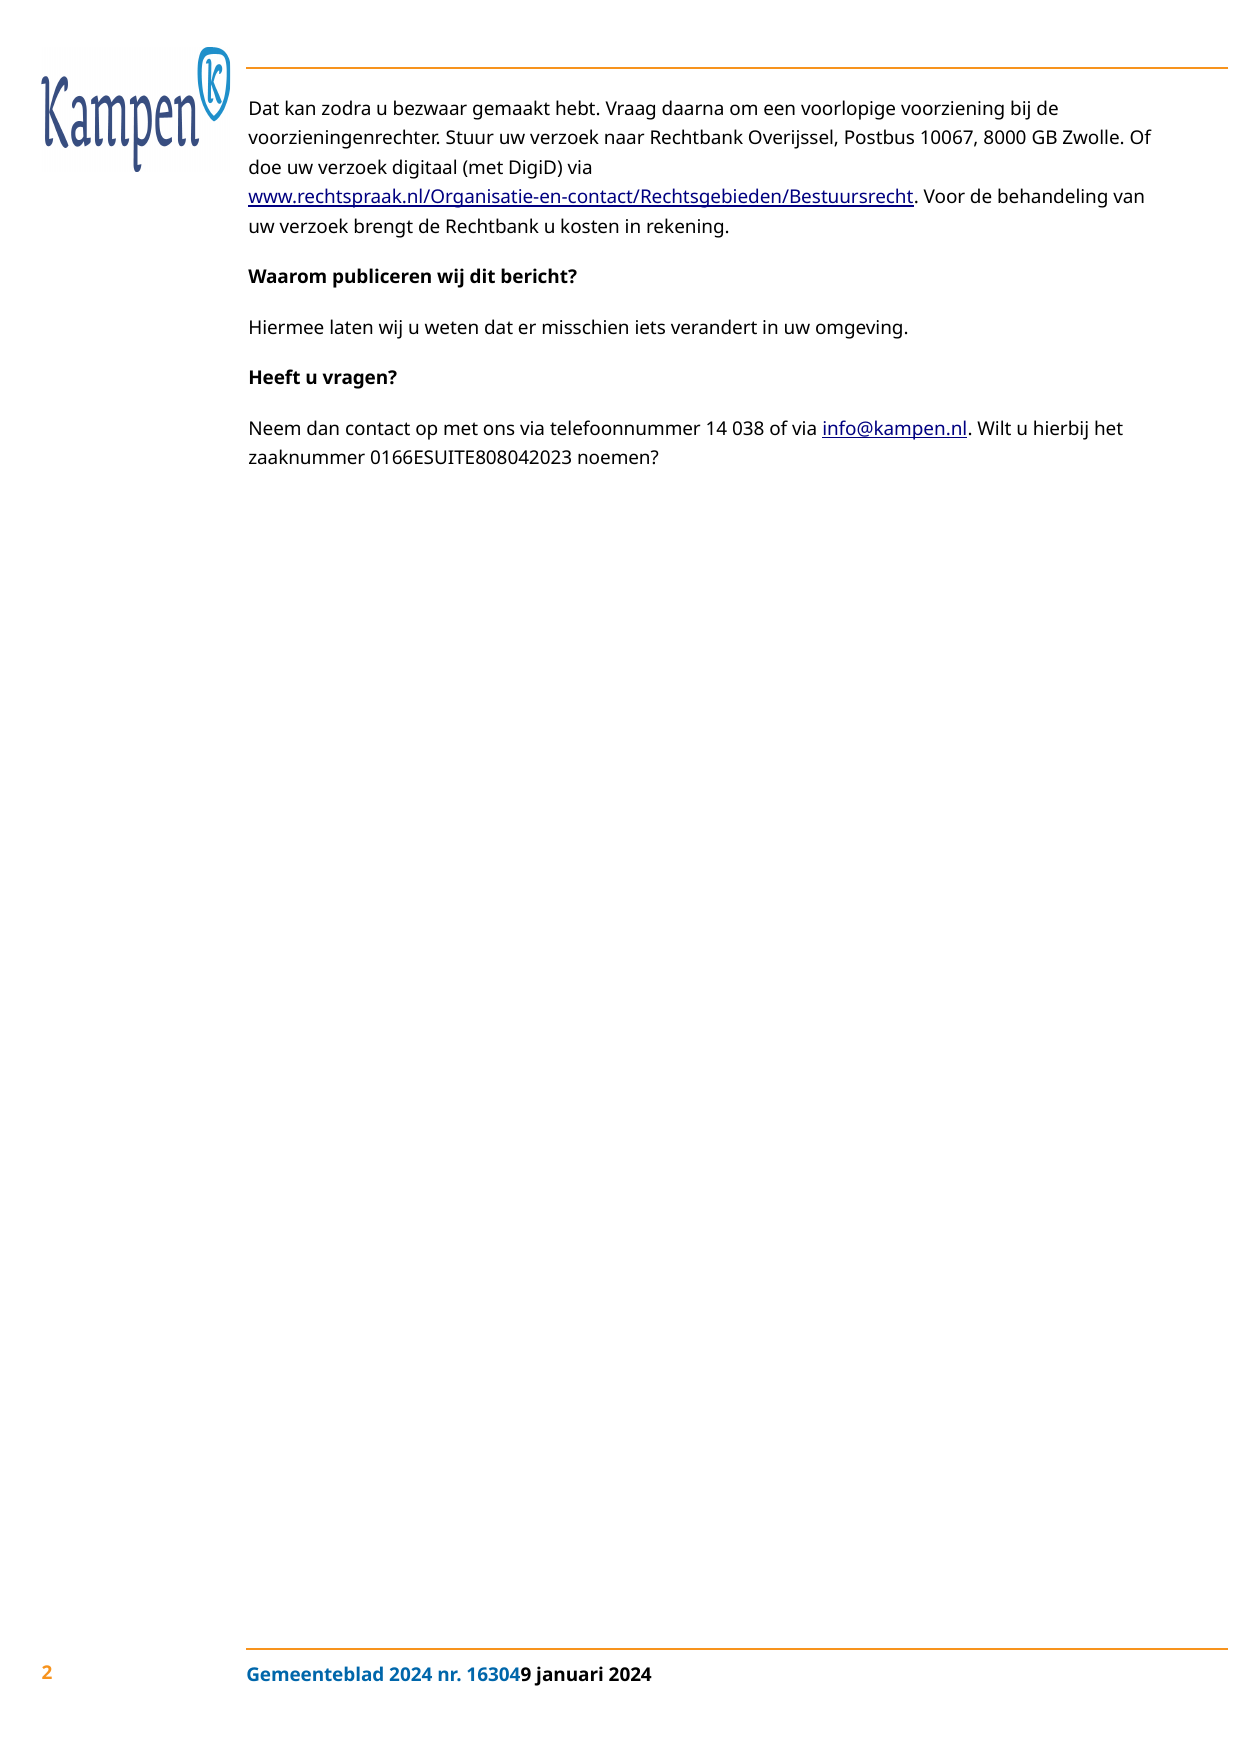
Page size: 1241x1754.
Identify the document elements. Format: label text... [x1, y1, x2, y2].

text Hiermee laten wij u weten dat er misschien iets verandert in uw omgeving. [248, 314, 1152, 340]
text Heeft u vragen? [248, 364, 1152, 390]
picture [41, 47, 231, 172]
text Waarom publiceren wij dit bericht? [248, 263, 1152, 289]
text Neem dan contact op met ons via telefoonnummer 14 038 of via info@kampen.nl. Wilt u hierbij het zaaknummer 0166ESUITE808042023 noemen? [248, 415, 1152, 470]
text Dat kan zodra u bezwaar gemaakt hebt. Vraag daarna om een voorlopige voorziening bij de voorzieningenrechter. Stuur uw verzoek naar Rechtbank Overijssel, Postbus 10067, 8000 GB Zwolle. Of doe uw verzoek digitaal (met DigiD) via www.rechtspraak.nl/Organisatie-en-contact/Rechtsgebieden/Bestuursrecht. Voor de behandeling van uw verzoek brengt de Rechtbank u kosten in rekening. [248, 95, 1152, 239]
